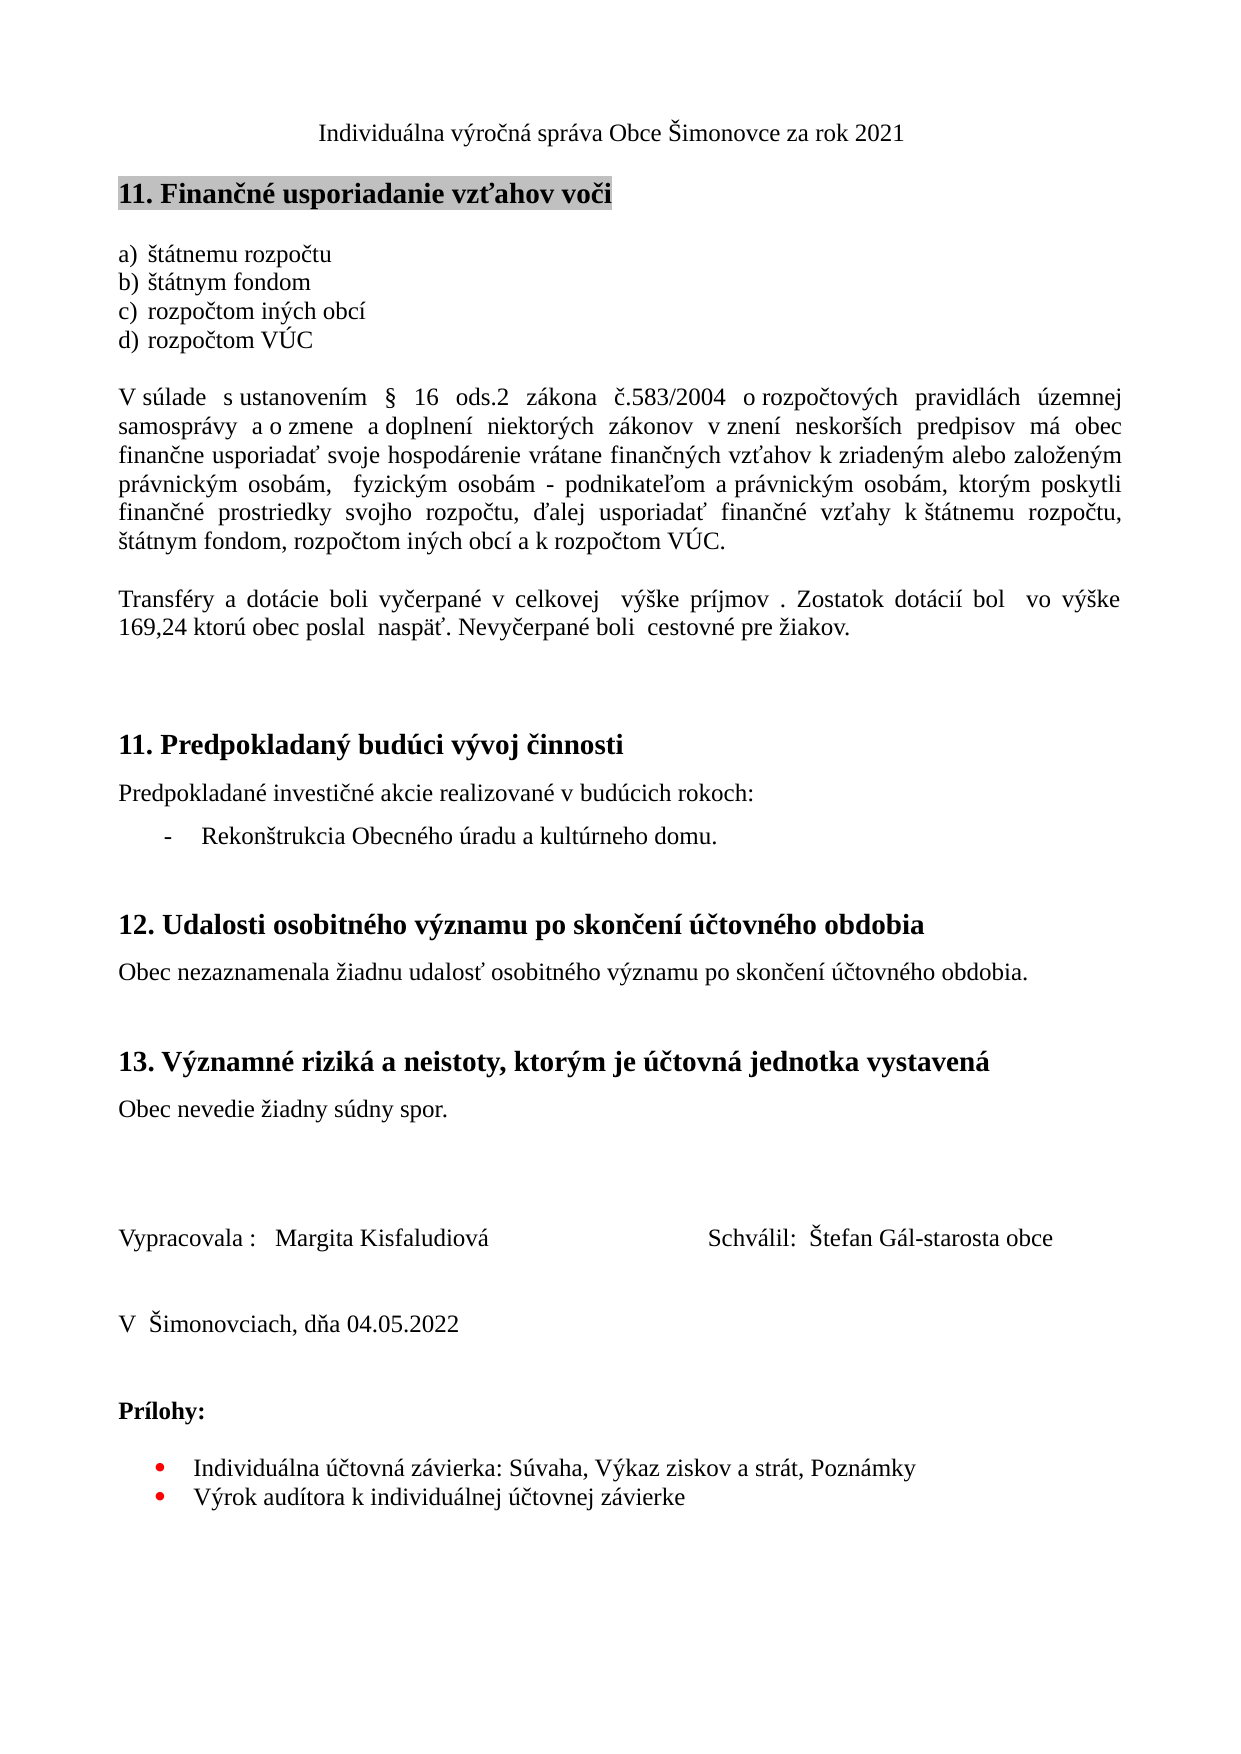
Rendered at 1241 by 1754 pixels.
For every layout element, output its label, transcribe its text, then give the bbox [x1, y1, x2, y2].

list štátnym fondom [118, 267, 1122, 296]
text 11. Finančné usporiadanie vzťahov voči [118, 176, 1122, 210]
list 11. Predpokladaný budúci vývoj činnosti [118, 727, 1122, 761]
list Individuálna účtovná závierka: Súvaha, Výkaz ziskov a strát, Poznámky [156, 1453, 1122, 1482]
text Transféry a dotácie boli vyčerpané v celkovej výške príjmov . Zostatok dotácií bol vo výške 169,24 ktorú obec poslal naspäť. Nevyčerpané boli cestovné pre žiakov. [118, 584, 1122, 641]
list Výrok audítora k individuálnej účtovnej závierke [156, 1482, 1122, 1511]
text Obec nezaznamenala žiadnu udalosť osobitného významu po skončení účtovného obdobia. [118, 957, 1122, 986]
text Obec nevedie žiadny súdny spor. [118, 1094, 1122, 1123]
text Prílohy: [118, 1396, 1122, 1424]
text Vypracovala : Margita Kisfaludiová Schválil: Štefan Gál-starosta obce [118, 1223, 1122, 1252]
list 13. Významné riziká a neistoty, ktorým je účtovná jednotka vystavená [118, 1044, 1122, 1077]
list rozpočtom iných obcí [118, 296, 1122, 325]
text Predpokladané investičné akcie realizované v budúcich rokoch: [118, 778, 1122, 806]
list 12. Udalosti osobitného významu po skončení účtovného obdobia [118, 907, 1122, 941]
text V Šimonovciach, dňa 04.05.2022 [118, 1309, 1122, 1338]
list štátnemu rozpočtu [118, 239, 1122, 267]
list Rekonštrukcia Obecného úradu a kultúrneho domu. [163, 821, 1122, 849]
list rozpočtom VÚC [118, 325, 1122, 354]
text V súlade s ustanovením § 16 ods.2 zákona č.583/2004 o rozpočtových pravidlách územnej samosprávy a o zmene a doplnení niektorých zákonov v znení neskorších predpisov má obec finančne usporiadať svoje hospodárenie vrátane finančných vzťahov k zriadeným alebo založeným právnickým osobám, fyzickým osobám - podnikateľom a právnickým osobám, ktorým poskytli finančné prostriedky svojho rozpočtu, ďalej usporiadať finančné vzťahy k štátnemu rozpočtu, štátnym fondom, rozpočtom iných obcí a k rozpočtom VÚC. [118, 382, 1122, 555]
